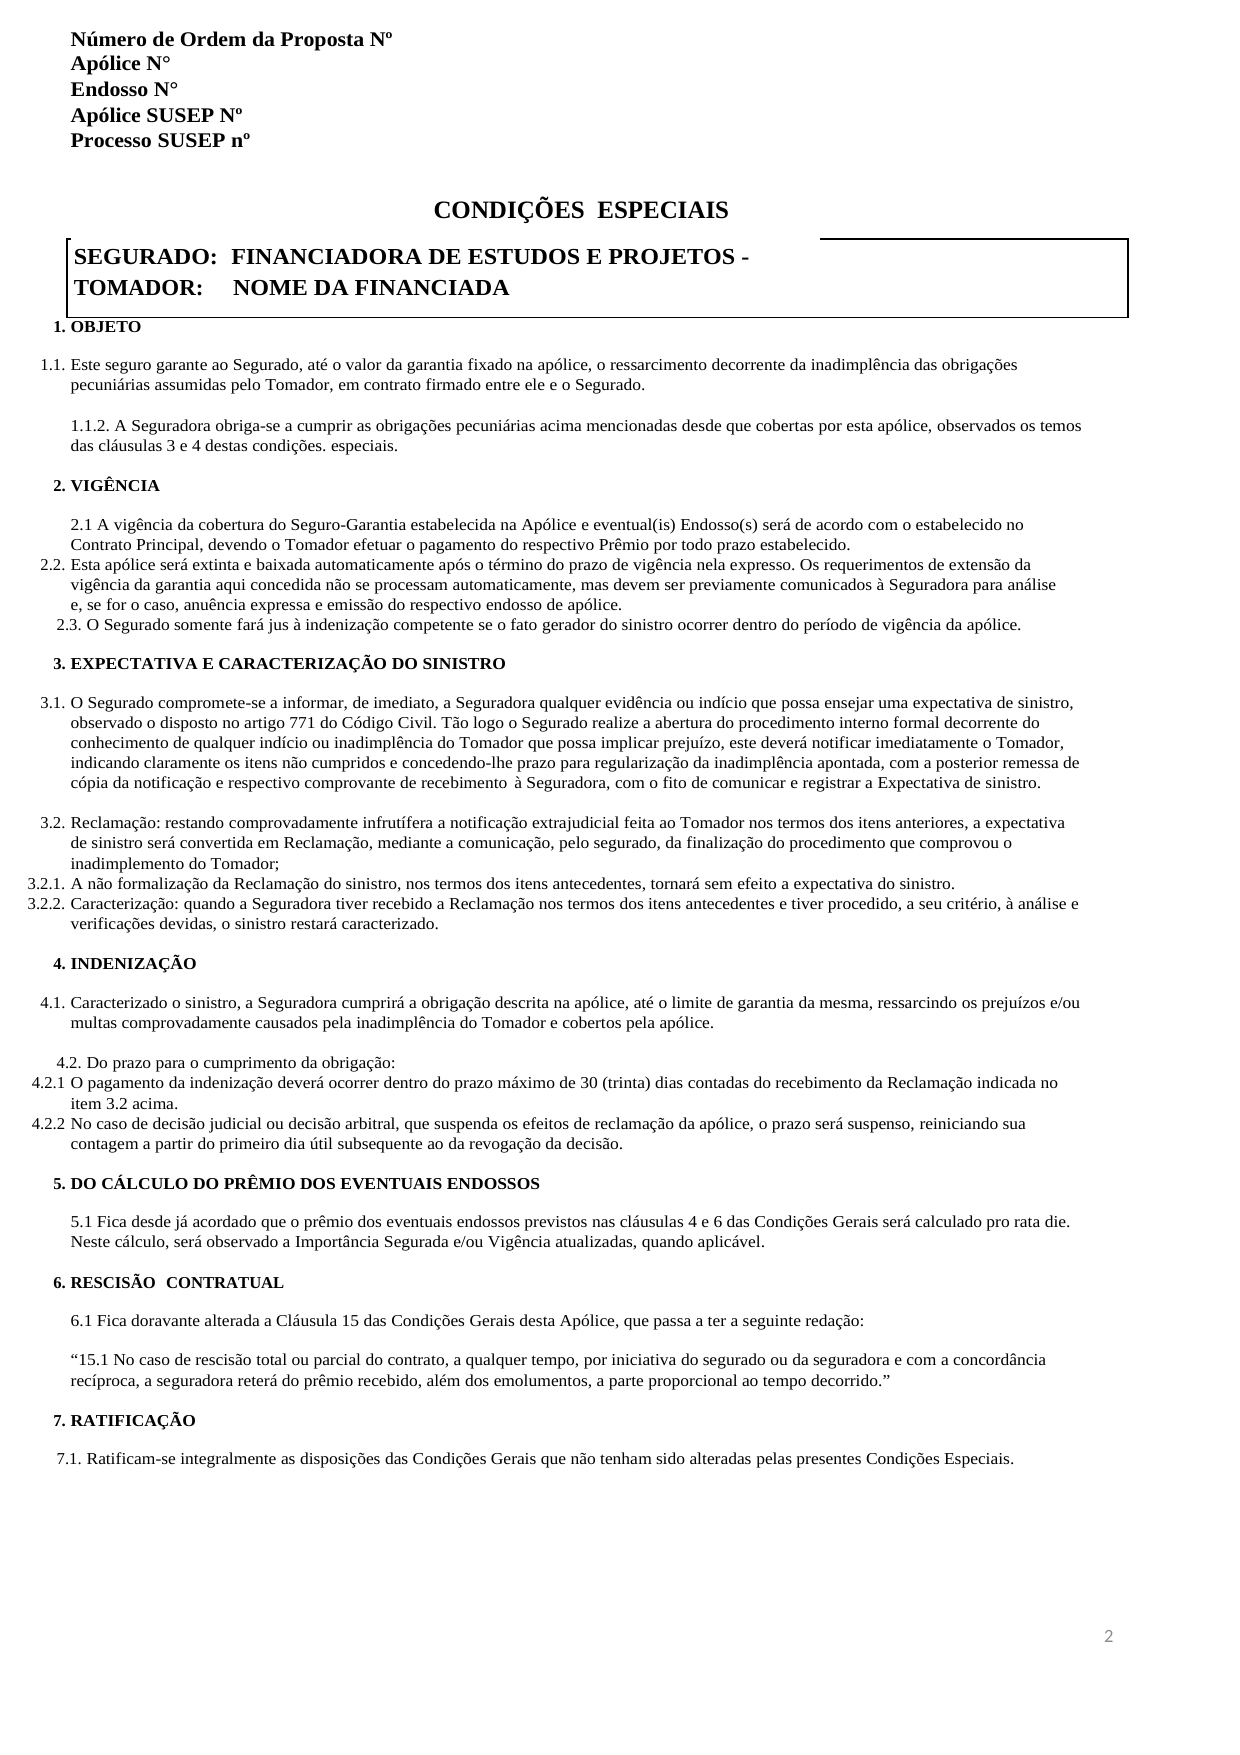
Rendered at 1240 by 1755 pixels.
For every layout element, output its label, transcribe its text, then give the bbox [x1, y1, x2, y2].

list Caracterizado o sinistro, a Seguradora cumprirá a obrigação descrita na apólice, até o limite de garantia da mesma, ressarcindo os prejuízos e/ou multas comprovadamente causados pela inadimplência do Tomador e cobertos pela apólice. [54, 992, 1091, 1032]
list O Segurado somente fará jus à indenização competente se o fato gerador do sinistro ocorrer dentro do período de vigência da apólice. [70, 615, 1139, 634]
text 2.1 A vigência da cobertura do Seguro-Garantia estabelecida na Apólice e eventual(is) Endosso(s) será de acordo com o estabelecido no Contrato Principal, devendo o Tomador efetuar o pagamento do respectivo Prêmio por todo prazo estabelecido. [70, 514, 1071, 553]
list Do prazo para o cumprimento da obrigação: [70, 1053, 1139, 1072]
list DO CÁLCULO DO PRÊMIO DOS EVENTUAIS ENDOSSOS [53, 1174, 1139, 1193]
list EXPECTATIVA E CARACTERIZAÇÃO DO SINISTRO [53, 654, 1139, 673]
text 6.1 Fica doravante alterada a Cláusula 15 das Condições Gerais desta Apólice, que passa a ter a seguinte redação: [70, 1311, 1096, 1330]
list Ratificam-se integralmente as disposições das Condições Gerais que não tenham sido alteradas pelas presentes Condições Especiais. [70, 1449, 1139, 1468]
text “15.1 No caso de rescisão total ou parcial do contrato, a qualquer tempo, por iniciativa do segurado ou da seguradora e com a concordância recíproca, a seguradora reterá do prêmio recebido, além dos emolumentos, a parte proporcional ao tempo decorrido.” [70, 1350, 1071, 1389]
text 5.1 Fica desde já acordado que o prêmio dos eventuais endossos previstos nas cláusulas 4 e 6 das Condições Gerais será calculado pro rata die. Neste cálculo, será observado a Importância Segurada e/ou Vigência atualizadas, quando aplicável. [70, 1212, 1096, 1251]
list Este seguro garante ao Segurado, até o valor da garantia fixado na apólice, o ressarcimento decorrente da inadimplência das obrigações pecuniárias assumidas pelo Tomador, em contrato firmado entre ele e o Segurado. [54, 355, 1029, 394]
list RATIFICAÇÃO [53, 1410, 1139, 1429]
text 1.1.2. A Seguradora obriga-se a cumprir as obrigações pecuniárias acima mencionadas desde que cobertas por esta apólice, observados os temos das cláusulas 3 e 4 destas condições. especiais. [70, 416, 1091, 455]
list Caracterização: quando a Seguradora tiver recebido a Reclamação nos termos dos itens antecedentes e tiver procedido, a seu critério, à análise e verificações devidas, o sinistro restará caracterizado. [54, 894, 1091, 933]
list O Segurado compromete-se a informar, de imediato, a Seguradora qualquer evidência ou indício que possa ensejar uma expectativa de sinistro, observado o disposto no artigo 771 do Código Civil. Tão logo o Segurado realize a abertura do procedimento interno formal decorrente do conhecimento de qualquer indício ou inadimplência do Tomador que possa implicar prejuízo, este deverá notificar imediatamente o Tomador, indicando claramente os itens não cumpridos e concedendo-lhe prazo para regularização da inadimplência apontada, com a posterior remessa de cópia da notificação e respectivo comprovante de recebimento à Seguradora, com o fito de comunicar e registrar a Expectativa de sinistro. [54, 692, 1084, 792]
list A não formalização da Reclamação do sinistro, nos termos dos itens antecedentes, tornará sem efeito a expectativa do sinistro. [54, 873, 1139, 893]
list Esta apólice será extinta e baixada automaticamente após o término do prazo de vigência nela expresso. Os requerimentos de extensão da vigência da garantia aqui concedida não se processam automaticamente, mas devem ser previamente comunicados à Seguradora para análise e, se for o caso, anuência expressa e emissão do respectivo endosso de apólice. [54, 554, 1072, 614]
list OBJETO [53, 317, 1139, 336]
list No caso de decisão judicial ou decisão arbitral, que suspenda os efeitos de reclamação da apólice, o prazo será suspenso, reiniciando sua contagem a partir do primeiro dia útil subsequente ao da revogação da decisão. [54, 1113, 1046, 1153]
list INDENIZAÇÃO [53, 954, 1139, 973]
list RESCISÃO CONTRATUAL [53, 1272, 1139, 1292]
list O pagamento da indenização deverá ocorrer dentro do prazo máximo de 30 (trinta) dias contadas do recebimento da Reclamação indicada no item 3.2 acima. [54, 1073, 1078, 1113]
list Reclamação: restando comprovadamente infrutífera a notificação extrajudicial feita ao Tomador nos termos dos itens anteriores, a expectativa de sinistro será convertida em Reclamação, mediante a comunicação, pelo segurado, da finalização do procedimento que comprovou o inadimplemento do Tomador; [54, 813, 1076, 873]
list VIGÊNCIA [53, 476, 1139, 495]
